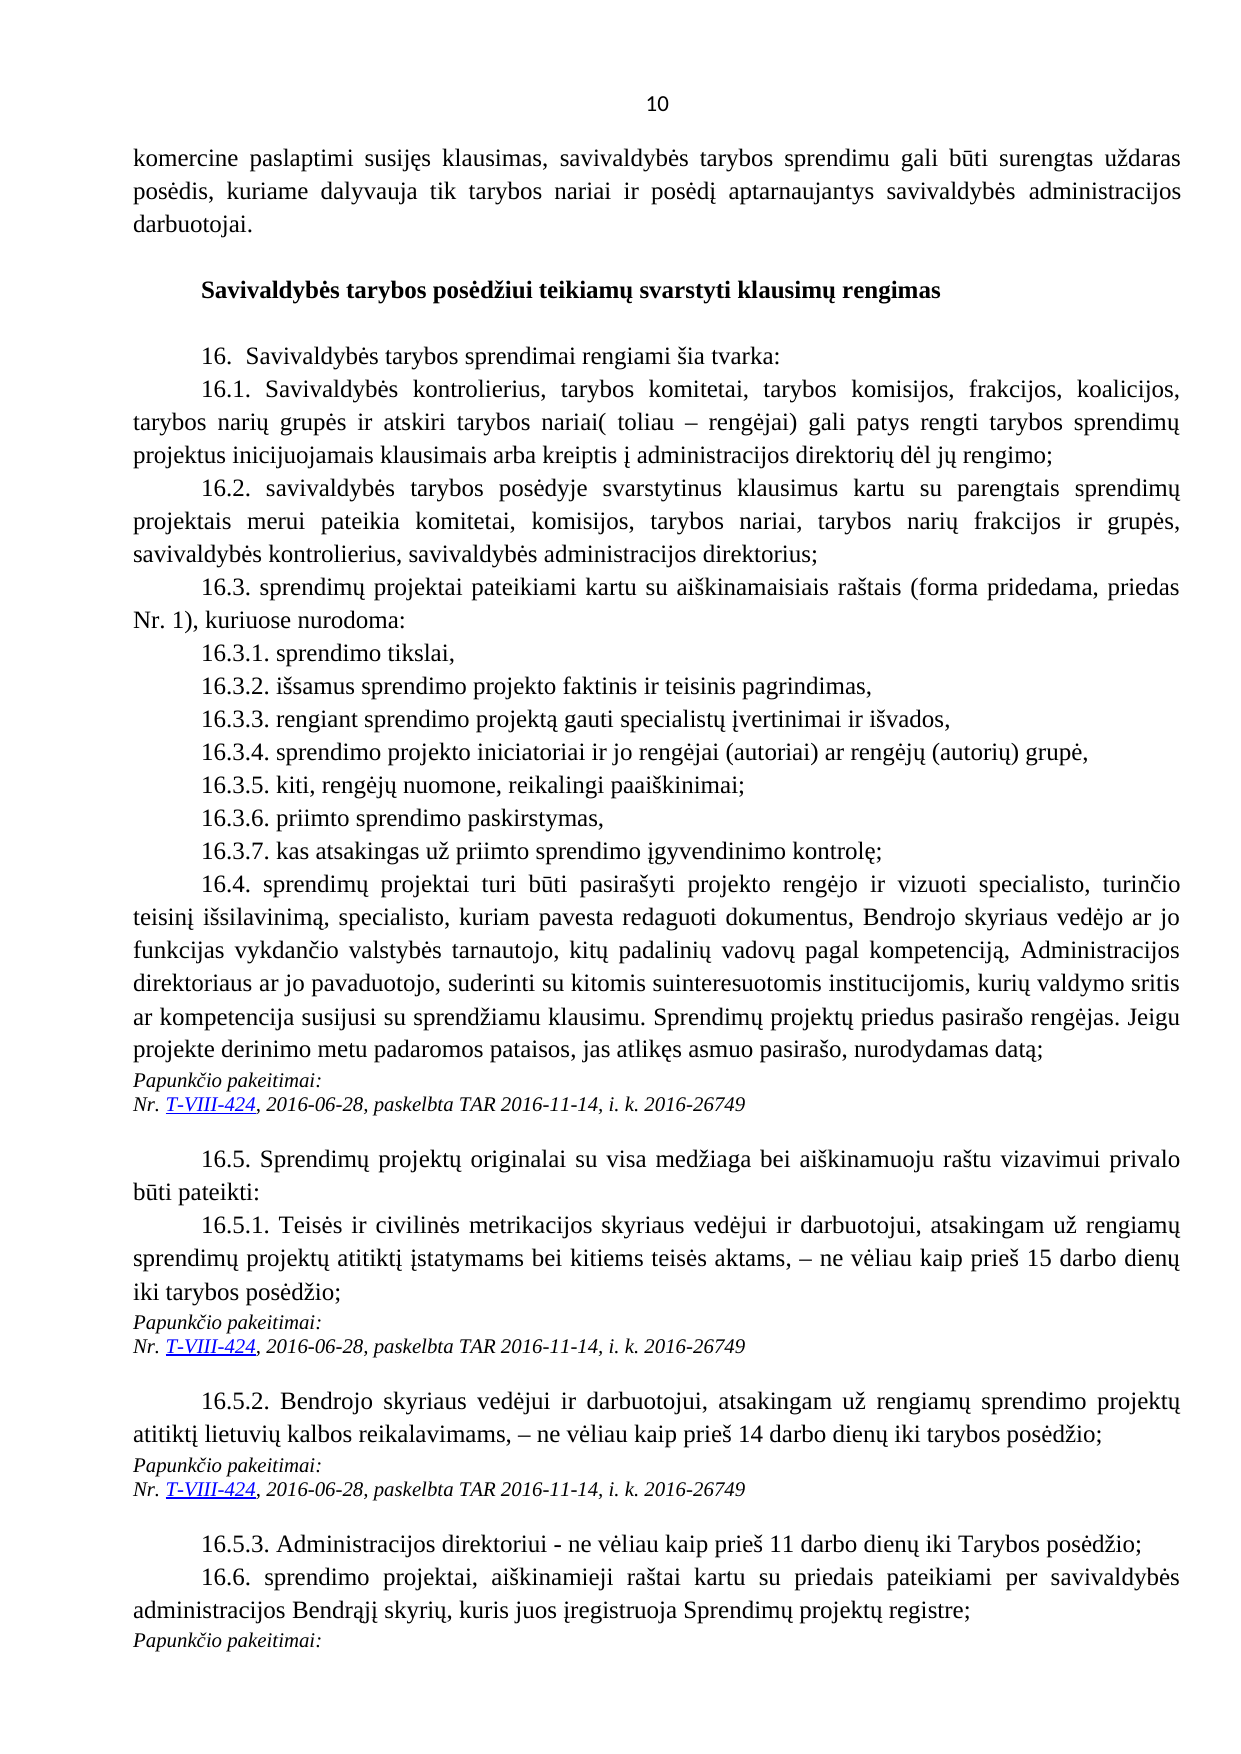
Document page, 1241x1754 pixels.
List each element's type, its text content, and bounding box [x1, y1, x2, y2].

text Nr. T-VIII-424, 2016-06-28, paskelbta TAR 2016-11-14, i. k. 2016-26749 [133, 1334, 1181, 1358]
text 16.5.2. Bendrojo skyriaus vedėjui ir darbuotojui, atsakingam už rengiamų sprendimo projektų atitiktį lietuvių kalbos reikalavimams, – ne vėliau kaip prieš 14 darbo dienų iki tarybos posėdžio; [133, 1386, 1181, 1448]
text 16.5.1. Teisės ir civilinės metrikacijos skyriaus vedėjui ir darbuotojui, atsakingam už rengiamų sprendimų projektų atitiktį įstatymams bei kitiems teisės aktams, – ne vėliau kaip prieš 15 darbo dienų iki tarybos posėdžio; [133, 1211, 1181, 1305]
text Papunkčio pakeitimai: [133, 1068, 1181, 1092]
text komercine paslaptimi susijęs klausimas, savivaldybės tarybos sprendimu gali būti surengtas uždaras posėdis, kuriame dalyvauja tik tarybos nariai ir posėdį aptarnaujantys savivaldybės administracijos darbuotojai. [133, 143, 1181, 238]
text 16.3.4. sprendimo projekto iniciatoriai ir jo rengėjai (autoriai) ar rengėjų (autorių) grupė, [133, 737, 1181, 766]
text 16.6. sprendimo projektai, aiškinamieji raštai kartu su priedais pateikiami per savivaldybės administracijos Bendrąjį skyrių, kuris juos įregistruoja Sprendimų projektų registre; [133, 1562, 1181, 1624]
text Nr. T-VIII-424, 2016-06-28, paskelbta TAR 2016-11-14, i. k. 2016-26749 [133, 1477, 1181, 1501]
text 16.1. Savivaldybės kontrolierius, tarybos komitetai, tarybos komisijos, frakcijos, koalicijos, tarybos narių grupės ir atskiri tarybos nariai( toliau – rengėjai) gali patys rengti tarybos sprendimų projektus inicijuojamais klausimais arba kreiptis į administracijos direktorių dėl jų rengimo; [133, 374, 1181, 469]
text 16.3.2. išsamus sprendimo projekto faktinis ir teisinis pagrindimas, [133, 671, 1181, 700]
text 16.3.3. rengiant sprendimo projektą gauti specialistų įvertinimai ir išvados, [133, 704, 1181, 733]
text 16.5. Sprendimų projektų originalai su visa medžiaga bei aiškinamuoju raštu vizavimui privalo būti pateikti: [133, 1144, 1181, 1206]
text 16.2. savivaldybės tarybos posėdyje svarstytinus klausimus kartu su parengtais sprendimų projektais merui pateikia komitetai, komisijos, tarybos nariai, tarybos narių frakcijos ir grupės, savivaldybės kontrolierius, savivaldybės administracijos direktorius; [133, 473, 1181, 568]
text 16.3.1. sprendimo tikslai, [133, 638, 1181, 667]
text Papunkčio pakeitimai: [133, 1452, 1181, 1477]
text 16.3.7. kas atsakingas už priimto sprendimo įgyvendinimo kontrolę; [133, 836, 1181, 865]
text 16. Savivaldybės tarybos sprendimai rengiami šia tvarka: [133, 341, 1181, 370]
text Savivaldybės tarybos posėdžiui teikiamų svarstyti klausimų rengimas [133, 275, 1181, 304]
text 16.3.6. priimto sprendimo paskirstymas, [133, 803, 1181, 832]
text Papunkčio pakeitimai: [133, 1309, 1181, 1334]
text Nr. T-VIII-424, 2016-06-28, paskelbta TAR 2016-11-14, i. k. 2016-26749 [133, 1092, 1181, 1116]
text 16.3.5. kiti, rengėjų nuomone, reikalingi paaiškinimai; [133, 770, 1181, 799]
text 16.3. sprendimų projektai pateikiami kartu su aiškinamaisiais raštais (forma pridedama, priedas Nr. 1), kuriuose nurodoma: [133, 572, 1181, 634]
text Papunkčio pakeitimai: [133, 1628, 1181, 1652]
text 16.4. sprendimų projektai turi būti pasirašyti projekto rengėjo ir vizuoti specialisto, turinčio teisinį išsilavinimą, specialisto, kuriam pavesta redaguoti dokumentus, Bendrojo skyriaus vedėjo ar jo funkcijas vykdančio valstybės tarnautojo, kitų padalinių vadovų pagal kompetenciją, Administracijos direktoriaus ar jo pavaduotojo, suderinti su kitomis suinteresuotomis institucijomis, kurių valdymo sritis ar kompetencija susijusi su sprendžiamu klausimu. Sprendimų projektų priedus pasirašo rengėjas. Jeigu projekte derinimo metu padaromos pataisos, jas atlikęs asmuo pasirašo, nurodydamas datą; [133, 869, 1181, 1063]
text 16.5.3. Administracijos direktoriui - ne vėliau kaip prieš 11 darbo dienų iki Tarybos posėdžio; [133, 1529, 1181, 1558]
